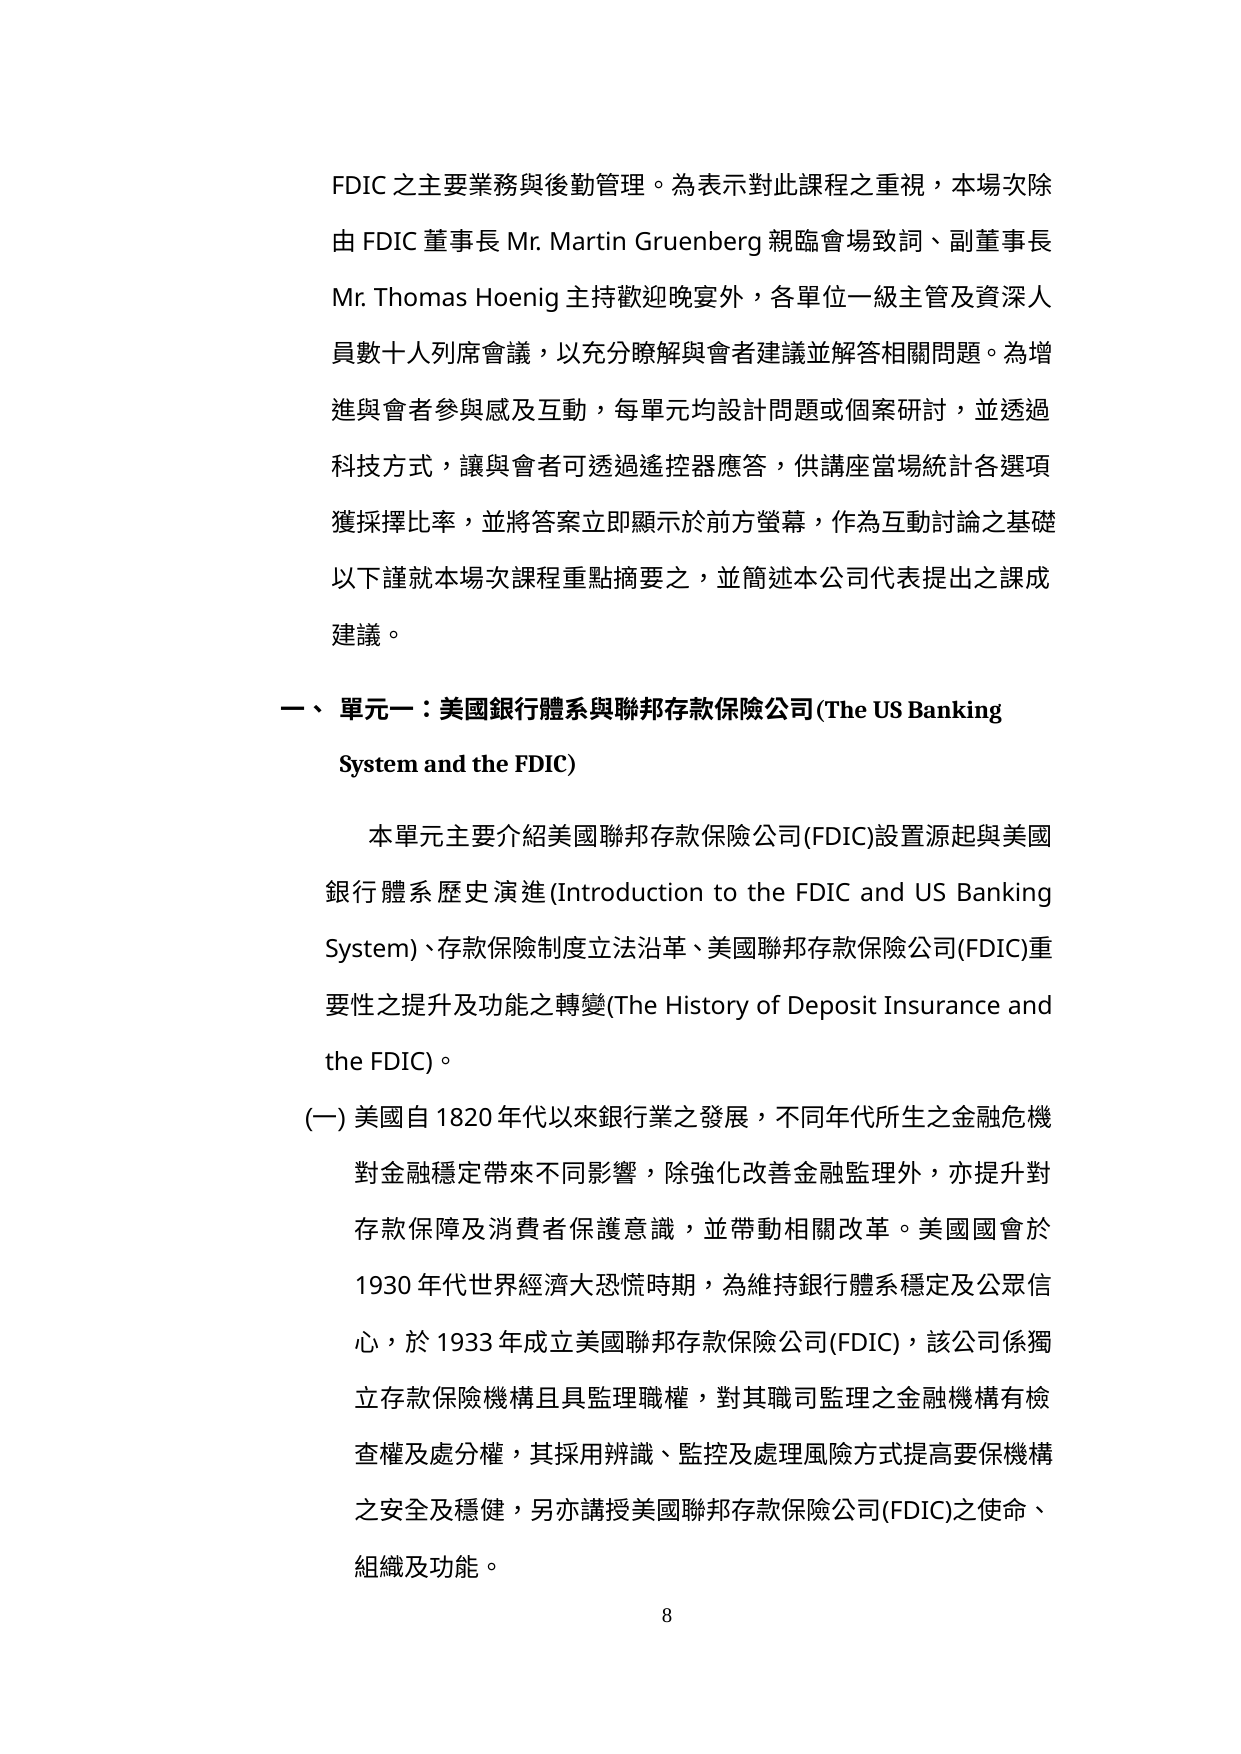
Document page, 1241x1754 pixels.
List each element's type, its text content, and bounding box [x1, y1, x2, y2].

text 本單元主要介紹美國聯邦存款保險公司(FDIC)設置源起與美國銀行體系歷史演進(Introduction to the FDIC and US Banking System)、存款保險制度立法沿革、美國聯邦存款保險公司(FDIC)重要性之提升及功能之轉變(The History of Deposit Insurance and the FDIC)。 [325, 816, 1053, 1078]
text FDIC所設計之「FDIC 101」課程為期五天，內容完整涵蓋FDIC之主要業務與後勤管理。為表示對此課程之重視，本場次除由FDIC董事長Mr. Martin Gruenberg親臨會場致詞、副董事長Mr. Thomas Hoenig主持歡迎晚宴外，各單位一級主管及資深人員數十人列席會議，以充分瞭解與會者建議並解答相關問題。為增進與會者參與感及互動，每單元均設計問題或個案研討，並透過科技方式，讓與會者可透過遙控器應答，供講座當場統計各選項獲採擇比率，並將答案立即顯示於前方螢幕，作為互動討論之基礎。以下謹就本場次課程重點摘要之，並簡述本公司代表提出之課成建議。 [331, 164, 1053, 652]
list 美國自1820年代以來銀行業之發展，不同年代所生之金融危機對金融穩定帶來不同影響，除強化改善金融監理外，亦提升對存款保障及消費者保護意識，並帶動相關改革。美國國會於1930年代世界經濟大恐慌時期，為維持銀行體系穩定及公眾信心，於1933年成立美國聯邦存款保險公司(FDIC)，該公司係獨立存款保險機構且具監理職權，對其職司監理之金融機構有檢查權及處分權，其採用辨識、監控及處理風險方式提高要保機構之安全及穩健，另亦講授美國聯邦存款保險公司(FDIC)之使命、組織及功能。 [304, 1096, 1053, 1584]
subtitle 單元一：美國銀行體系與聯邦存款保險公司(The US Banking System and the FDIC) [281, 689, 1053, 783]
